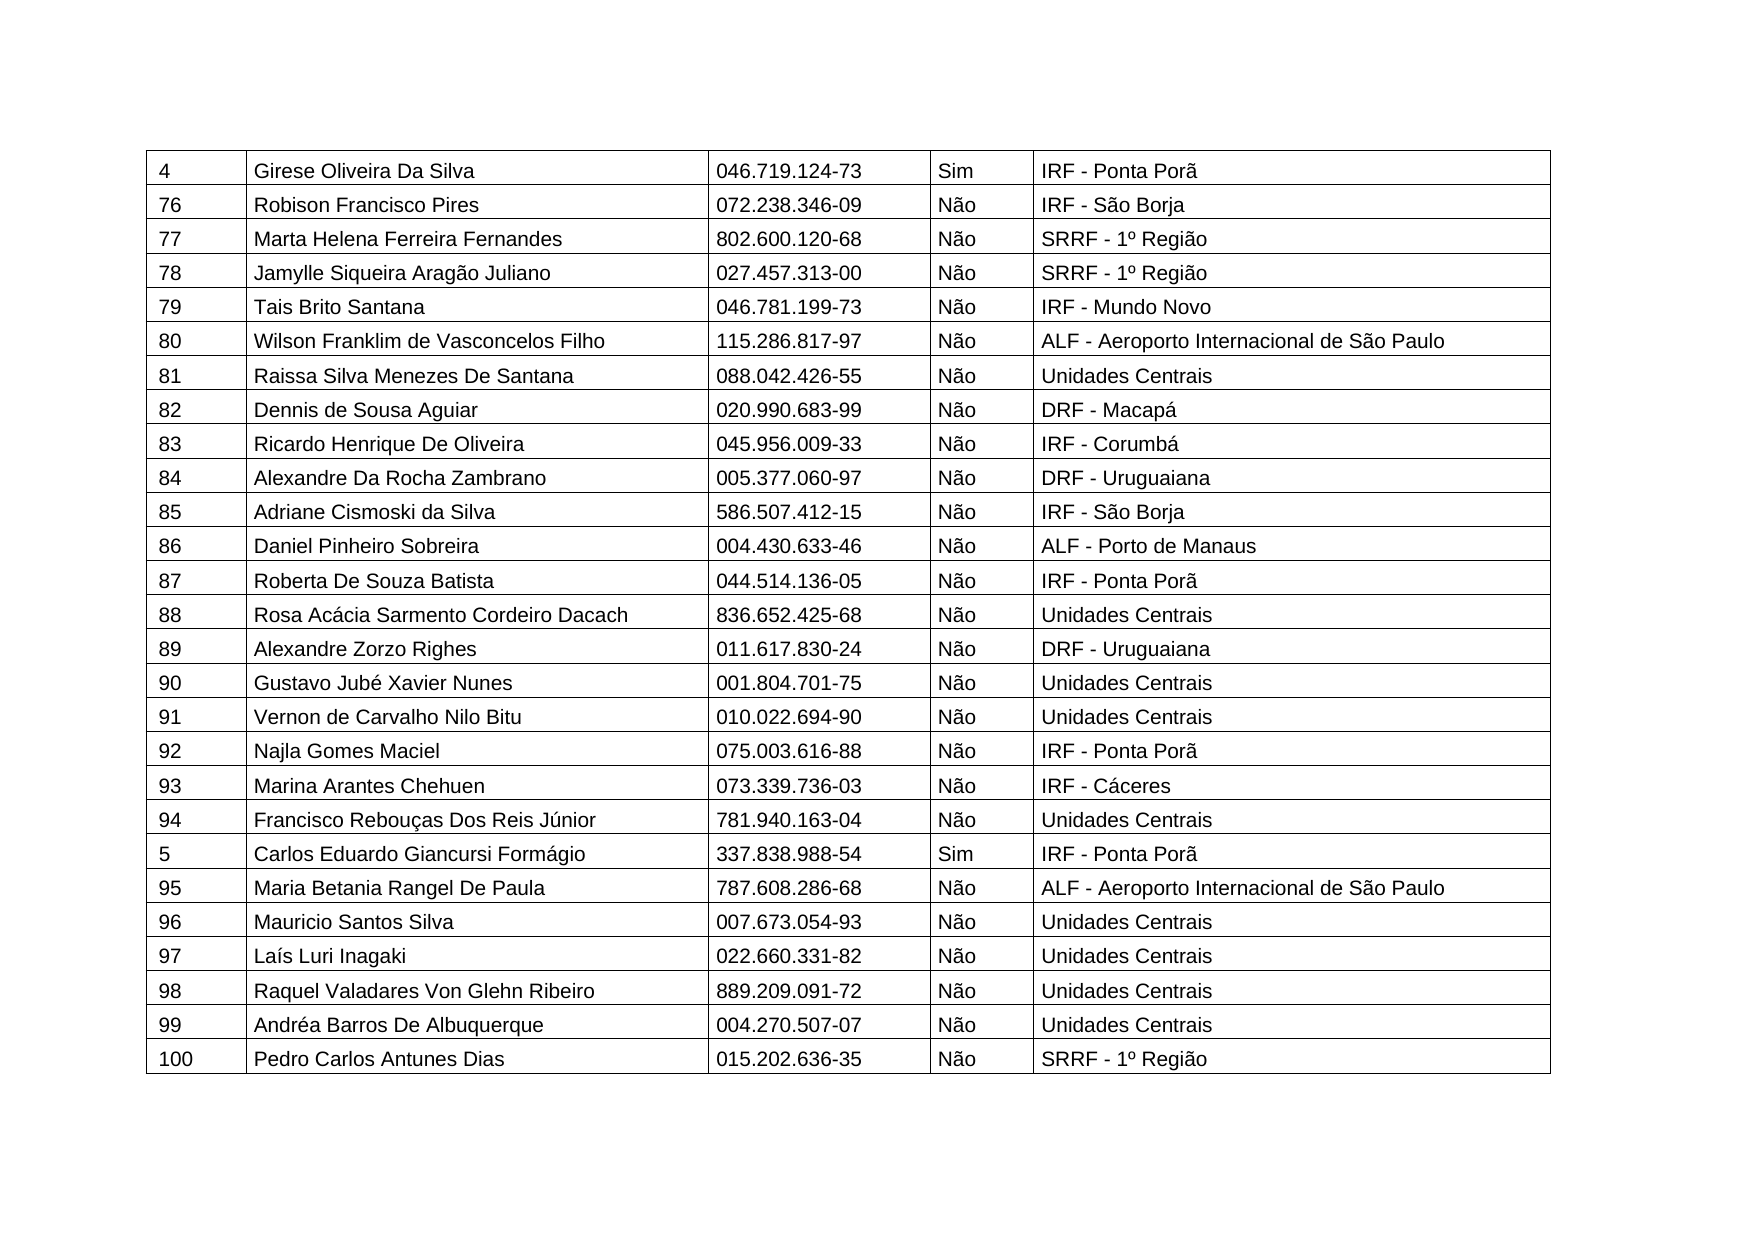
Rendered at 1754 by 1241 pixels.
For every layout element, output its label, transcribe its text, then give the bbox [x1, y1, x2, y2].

table_cell 073.339.736-03 [709, 766, 930, 799]
table_cell 77 [147, 219, 246, 252]
table_cell DRF - Uruguaiana [1034, 629, 1550, 662]
table_cell DRF - Macapá [1034, 390, 1550, 423]
table_cell IRF - Ponta Porã [1034, 732, 1550, 765]
table_cell 004.430.633-46 [709, 527, 930, 560]
table_cell IRF - Cáceres [1034, 766, 1550, 799]
table_cell Najla Gomes Maciel [247, 732, 708, 765]
table_cell Não [931, 219, 1033, 252]
table_cell Adriane Cismoski da Silva [247, 493, 708, 526]
table_cell IRF - Ponta Porã [1034, 151, 1550, 184]
table_cell 78 [147, 254, 246, 287]
table_cell Não [931, 527, 1033, 560]
table_cell Raquel Valadares Von Glehn Ribeiro [247, 971, 708, 1004]
table_cell Não [931, 356, 1033, 389]
table_cell Unidades Centrais [1034, 698, 1550, 731]
table_cell Daniel Pinheiro Sobreira [247, 527, 708, 560]
table_cell IRF - São Borja [1034, 493, 1550, 526]
table_cell 88 [147, 595, 246, 628]
table_cell 5 [147, 834, 246, 867]
table_cell Jamylle Siqueira Aragão Juliano [247, 254, 708, 287]
table_cell Tais Brito Santana [247, 288, 708, 321]
table_cell Não [931, 561, 1033, 594]
table_cell 99 [147, 1005, 246, 1038]
table_cell 046.781.199-73 [709, 288, 930, 321]
table_cell Unidades Centrais [1034, 937, 1550, 970]
table_cell ALF - Aeroporto Internacional de São Paulo [1034, 322, 1550, 355]
table_cell IRF - Ponta Porã [1034, 561, 1550, 594]
table_cell 115.286.817-97 [709, 322, 930, 355]
table_cell 94 [147, 800, 246, 833]
table_cell Não [931, 698, 1033, 731]
table_cell Dennis de Sousa Aguiar [247, 390, 708, 423]
table_cell Não [931, 937, 1033, 970]
table_cell Mauricio Santos Silva [247, 903, 708, 936]
table_cell DRF - Uruguaiana [1034, 459, 1550, 492]
table_cell Não [931, 424, 1033, 457]
table_cell Alexandre Da Rocha Zambrano [247, 459, 708, 492]
table_cell Unidades Centrais [1034, 971, 1550, 1004]
table_cell 045.956.009-33 [709, 424, 930, 457]
table_cell SRRF - 1º Região [1034, 219, 1550, 252]
table_cell Sim [931, 834, 1033, 867]
table_cell Não [931, 732, 1033, 765]
table_cell 100 [147, 1039, 246, 1072]
table_cell IRF - São Borja [1034, 185, 1550, 218]
table_cell Unidades Centrais [1034, 664, 1550, 697]
table_cell 96 [147, 903, 246, 936]
table_cell Wilson Franklim de Vasconcelos Filho [247, 322, 708, 355]
table_cell 836.652.425-68 [709, 595, 930, 628]
table_cell Unidades Centrais [1034, 595, 1550, 628]
table_cell Não [931, 903, 1033, 936]
table_cell 84 [147, 459, 246, 492]
table_cell Sim [931, 151, 1033, 184]
table_cell 005.377.060-97 [709, 459, 930, 492]
table_cell 93 [147, 766, 246, 799]
table_cell Não [931, 629, 1033, 662]
table_cell Unidades Centrais [1034, 1005, 1550, 1038]
table_cell Não [931, 971, 1033, 1004]
table_cell 79 [147, 288, 246, 321]
table_cell Unidades Centrais [1034, 800, 1550, 833]
table_cell IRF - Mundo Novo [1034, 288, 1550, 321]
table_cell 82 [147, 390, 246, 423]
table_cell Não [931, 766, 1033, 799]
table_cell Não [931, 459, 1033, 492]
table_cell 020.990.683-99 [709, 390, 930, 423]
table_cell 98 [147, 971, 246, 1004]
table_cell Não [931, 493, 1033, 526]
table_cell Marta Helena Ferreira Fernandes [247, 219, 708, 252]
table_cell Não [931, 595, 1033, 628]
table_cell Não [931, 390, 1033, 423]
table_cell 022.660.331-82 [709, 937, 930, 970]
table_cell 86 [147, 527, 246, 560]
table_cell Não [931, 1039, 1033, 1072]
table_cell 337.838.988-54 [709, 834, 930, 867]
table_cell Não [931, 1005, 1033, 1038]
table_cell 781.940.163-04 [709, 800, 930, 833]
table_cell Raissa Silva Menezes De Santana [247, 356, 708, 389]
table_cell 83 [147, 424, 246, 457]
table_cell 889.209.091-72 [709, 971, 930, 1004]
table_cell 011.617.830-24 [709, 629, 930, 662]
table_cell 91 [147, 698, 246, 731]
table_cell 027.457.313-00 [709, 254, 930, 287]
table_cell Roberta De Souza Batista [247, 561, 708, 594]
table_cell Não [931, 254, 1033, 287]
table_cell Robison Francisco Pires [247, 185, 708, 218]
table_cell Francisco Rebouças Dos Reis Júnior [247, 800, 708, 833]
table_cell 87 [147, 561, 246, 594]
table_cell 010.022.694-90 [709, 698, 930, 731]
table_cell 001.804.701-75 [709, 664, 930, 697]
table_cell Maria Betania Rangel De Paula [247, 869, 708, 902]
table_cell 787.608.286-68 [709, 869, 930, 902]
table_cell Unidades Centrais [1034, 356, 1550, 389]
table_cell 802.600.120-68 [709, 219, 930, 252]
table_cell Andréa Barros De Albuquerque [247, 1005, 708, 1038]
table_cell 97 [147, 937, 246, 970]
table_cell 046.719.124-73 [709, 151, 930, 184]
table_cell IRF - Ponta Porã [1034, 834, 1550, 867]
table_cell 044.514.136-05 [709, 561, 930, 594]
table_cell 072.238.346-09 [709, 185, 930, 218]
table_cell 007.673.054-93 [709, 903, 930, 936]
table_cell SRRF - 1º Região [1034, 254, 1550, 287]
table_cell Rosa Acácia Sarmento Cordeiro Dacach [247, 595, 708, 628]
table_cell 4 [147, 151, 246, 184]
table_cell SRRF - 1º Região [1034, 1039, 1550, 1072]
table_cell Vernon de Carvalho Nilo Bitu [247, 698, 708, 731]
table_cell 004.270.507-07 [709, 1005, 930, 1038]
table_cell IRF - Corumbá [1034, 424, 1550, 457]
table_cell ALF - Aeroporto Internacional de São Paulo [1034, 869, 1550, 902]
table_cell 015.202.636-35 [709, 1039, 930, 1072]
table_cell Não [931, 869, 1033, 902]
table_cell 85 [147, 493, 246, 526]
table_cell 81 [147, 356, 246, 389]
table_cell 088.042.426-55 [709, 356, 930, 389]
table_cell 586.507.412-15 [709, 493, 930, 526]
table_cell Não [931, 664, 1033, 697]
table_cell Laís Luri Inagaki [247, 937, 708, 970]
table_cell Carlos Eduardo Giancursi Formágio [247, 834, 708, 867]
table_cell Pedro Carlos Antunes Dias [247, 1039, 708, 1072]
table_cell Alexandre Zorzo Righes [247, 629, 708, 662]
table_cell 76 [147, 185, 246, 218]
table_cell Marina Arantes Chehuen [247, 766, 708, 799]
table_cell Unidades Centrais [1034, 903, 1550, 936]
table_cell Girese Oliveira Da Silva [247, 151, 708, 184]
table_cell Não [931, 800, 1033, 833]
table_cell 89 [147, 629, 246, 662]
table_cell 90 [147, 664, 246, 697]
table_cell ALF - Porto de Manaus [1034, 527, 1550, 560]
table_cell 80 [147, 322, 246, 355]
table_cell 92 [147, 732, 246, 765]
table_cell Gustavo Jubé Xavier Nunes [247, 664, 708, 697]
table_cell Não [931, 322, 1033, 355]
table_cell Não [931, 288, 1033, 321]
table_cell Ricardo Henrique De Oliveira [247, 424, 708, 457]
table_cell 95 [147, 869, 246, 902]
table_cell Não [931, 185, 1033, 218]
table_cell 075.003.616-88 [709, 732, 930, 765]
